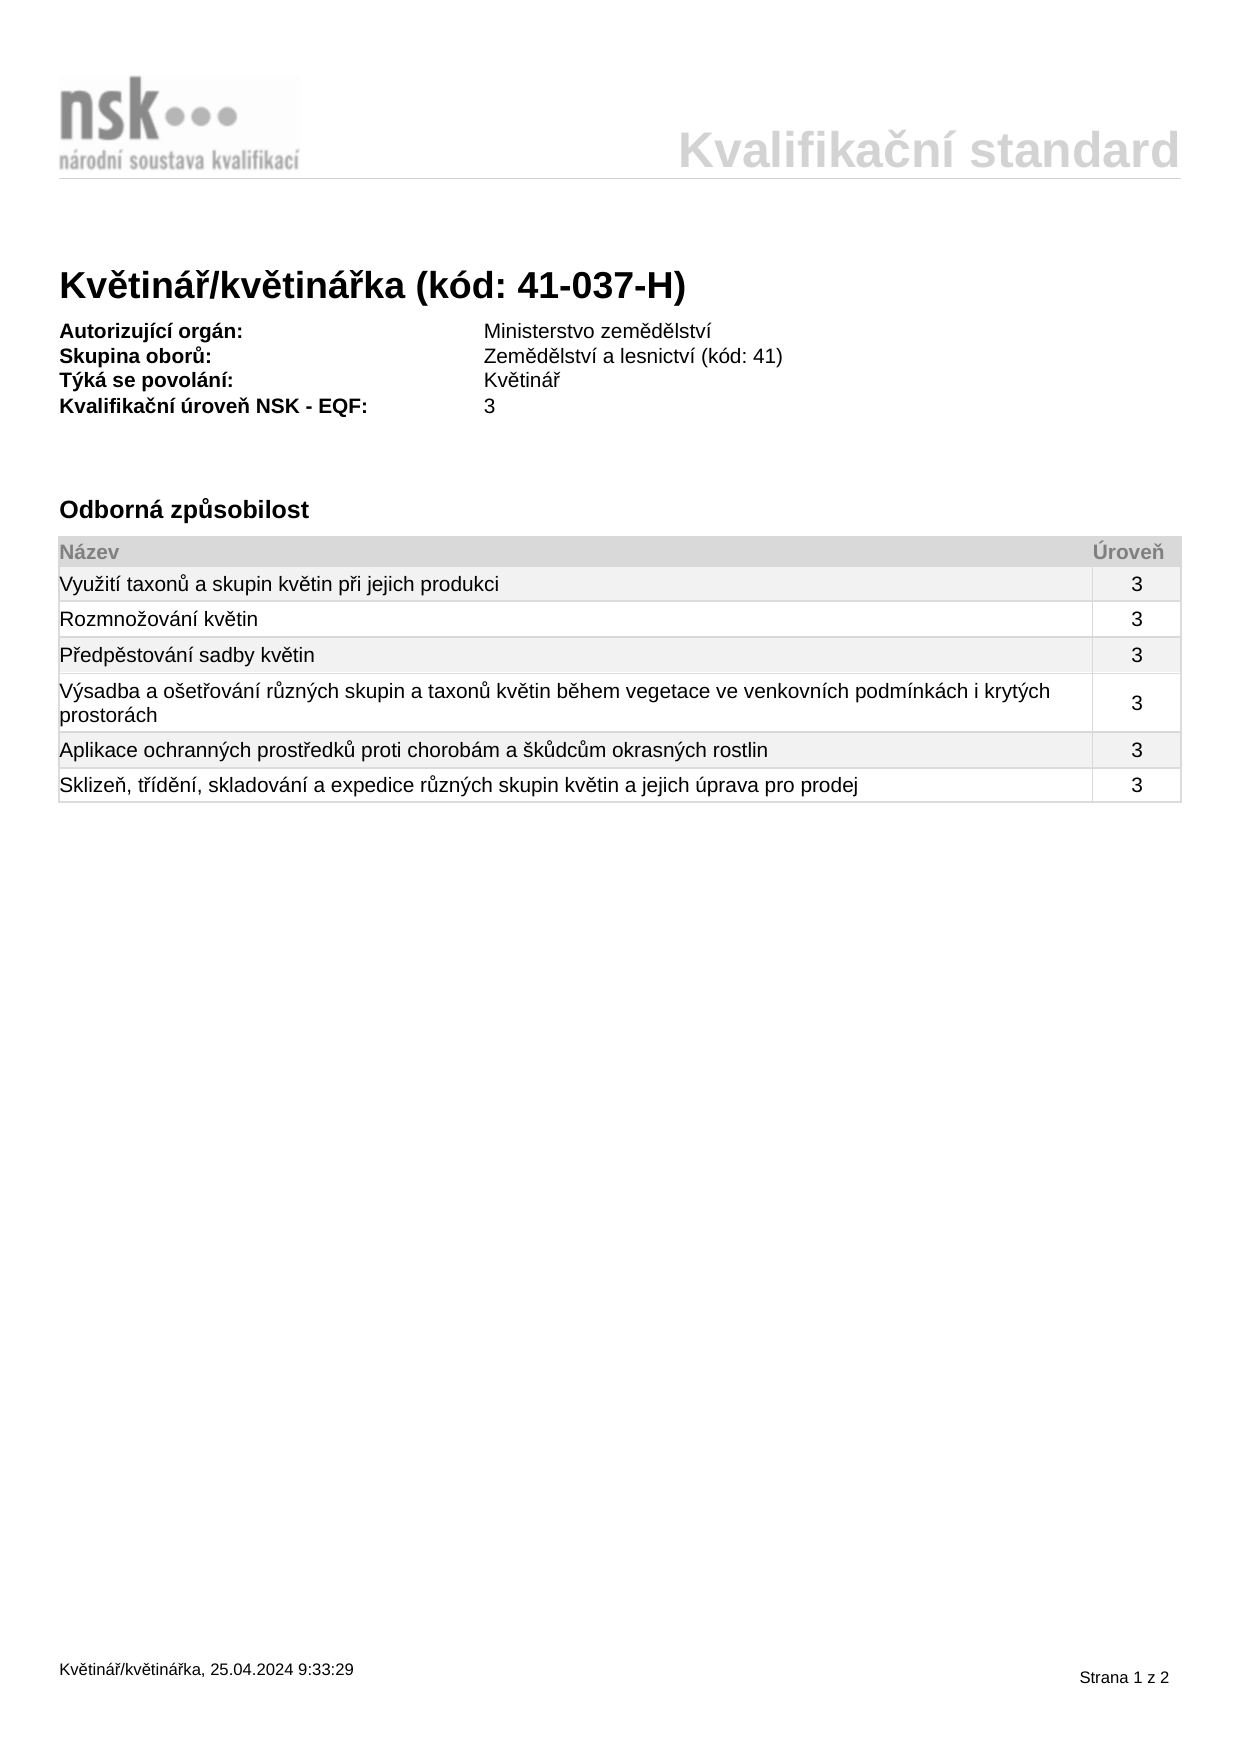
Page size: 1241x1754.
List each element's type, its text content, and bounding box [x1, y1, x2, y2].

table_cell [620, 307, 626, 319]
table_cell [1169, 1659, 1181, 1695]
table_cell [1169, 196, 1181, 224]
table_cell 3 [1093, 602, 1180, 636]
table_cell [620, 418, 626, 489]
table_cell [1093, 1101, 1169, 1380]
table_cell Autorizující orgán: [59, 319, 483, 343]
table_cell [484, 1101, 620, 1380]
table_cell [862, 1380, 1093, 1659]
table_cell Týká se povolání: [59, 368, 483, 392]
table_cell Skupina oborů: [59, 344, 483, 368]
table_cell [620, 1101, 626, 1380]
table_cell [862, 307, 1093, 319]
table_header [621, 59, 626, 172]
table_cell [1093, 307, 1169, 319]
table_cell [59, 179, 1181, 196]
table_cell 3 [1093, 733, 1180, 767]
table_cell Zemědělství a lesnictví (kód: 41) [484, 344, 1181, 368]
table_cell [862, 418, 1093, 489]
table_cell [862, 803, 1093, 1101]
table_cell [59, 1101, 483, 1380]
table_cell 3 [1093, 638, 1180, 672]
table_cell [484, 172, 620, 178]
table_cell [626, 418, 862, 489]
table_cell [1093, 1380, 1169, 1659]
table_cell [620, 524, 626, 536]
table_cell [862, 524, 1093, 536]
table_cell [626, 803, 862, 1101]
table_cell Předpěstování sadby květin [60, 638, 1092, 672]
table_cell Odborná způsobilost [59, 489, 1181, 524]
table_cell [59, 307, 483, 319]
table_cell [484, 196, 620, 224]
table_cell [1169, 1101, 1181, 1380]
table_cell [1169, 307, 1181, 319]
table_cell Kvalifikační úroveň NSK - EQF: [59, 394, 483, 417]
table_cell 3 [1093, 674, 1180, 731]
table_cell [620, 1380, 626, 1659]
table_cell [59, 1380, 483, 1659]
table_cell [484, 524, 620, 536]
table_cell [484, 418, 620, 489]
table_cell [59, 196, 483, 224]
table_cell [862, 196, 1093, 224]
table_cell 3 [1093, 769, 1180, 801]
table_cell [59, 418, 483, 489]
table_cell [862, 1101, 1093, 1380]
table_cell [1093, 524, 1169, 536]
table_cell [626, 524, 862, 536]
table_cell Sklizeň, třídění, skladování a expedice různých skupin květin a jejich úprava pro prodej [60, 769, 1092, 801]
table_cell 3 [1093, 567, 1180, 600]
table_cell [620, 196, 626, 224]
table_header Kvalifikační standard [626, 59, 1181, 178]
table_cell [59, 803, 483, 1101]
table_cell Ministerstvo zemědělství [484, 319, 1181, 344]
table_cell Využití taxonů a skupin květin při jejich produkci [60, 567, 1092, 600]
table_cell [626, 1380, 862, 1659]
table_cell [1093, 196, 1169, 224]
table_cell Aplikace ochranných prostředků proti chorobám a škůdcům okrasných rostlin [60, 733, 1092, 767]
table_cell [620, 803, 626, 1101]
table_cell [59, 172, 483, 178]
table_cell [1093, 803, 1169, 1101]
table_cell 3 [484, 394, 1181, 417]
table_cell Květinář [484, 368, 1181, 393]
table_cell [1169, 803, 1181, 1101]
table_cell [1169, 418, 1181, 489]
table_cell Úroveň [1093, 537, 1180, 566]
table_cell [1093, 418, 1169, 489]
table_cell [626, 1101, 862, 1380]
table_cell Květinář/květinářka (kód: 41-037-H) [59, 224, 1181, 307]
table_cell Květinář/květinářka, 25.04.2024 9:33:29 [59, 1659, 862, 1695]
table_cell Výsadba a ošetřování různých skupin a taxonů květin během vegetace ve venkovních podmínkách i krytých prostorách [60, 674, 1092, 731]
table_cell [59, 524, 483, 536]
table_cell Rozmnožování květin [60, 602, 1092, 636]
table_cell [484, 1380, 620, 1659]
table_cell [1169, 1380, 1181, 1659]
table_cell Název [60, 537, 1092, 566]
table_cell [626, 196, 862, 224]
table_cell [484, 307, 620, 319]
table_cell [484, 803, 620, 1101]
table_cell Strana 1 z 2 [862, 1659, 1169, 1695]
table_cell [1169, 524, 1181, 536]
picture [58, 59, 621, 172]
table_cell [626, 307, 862, 319]
